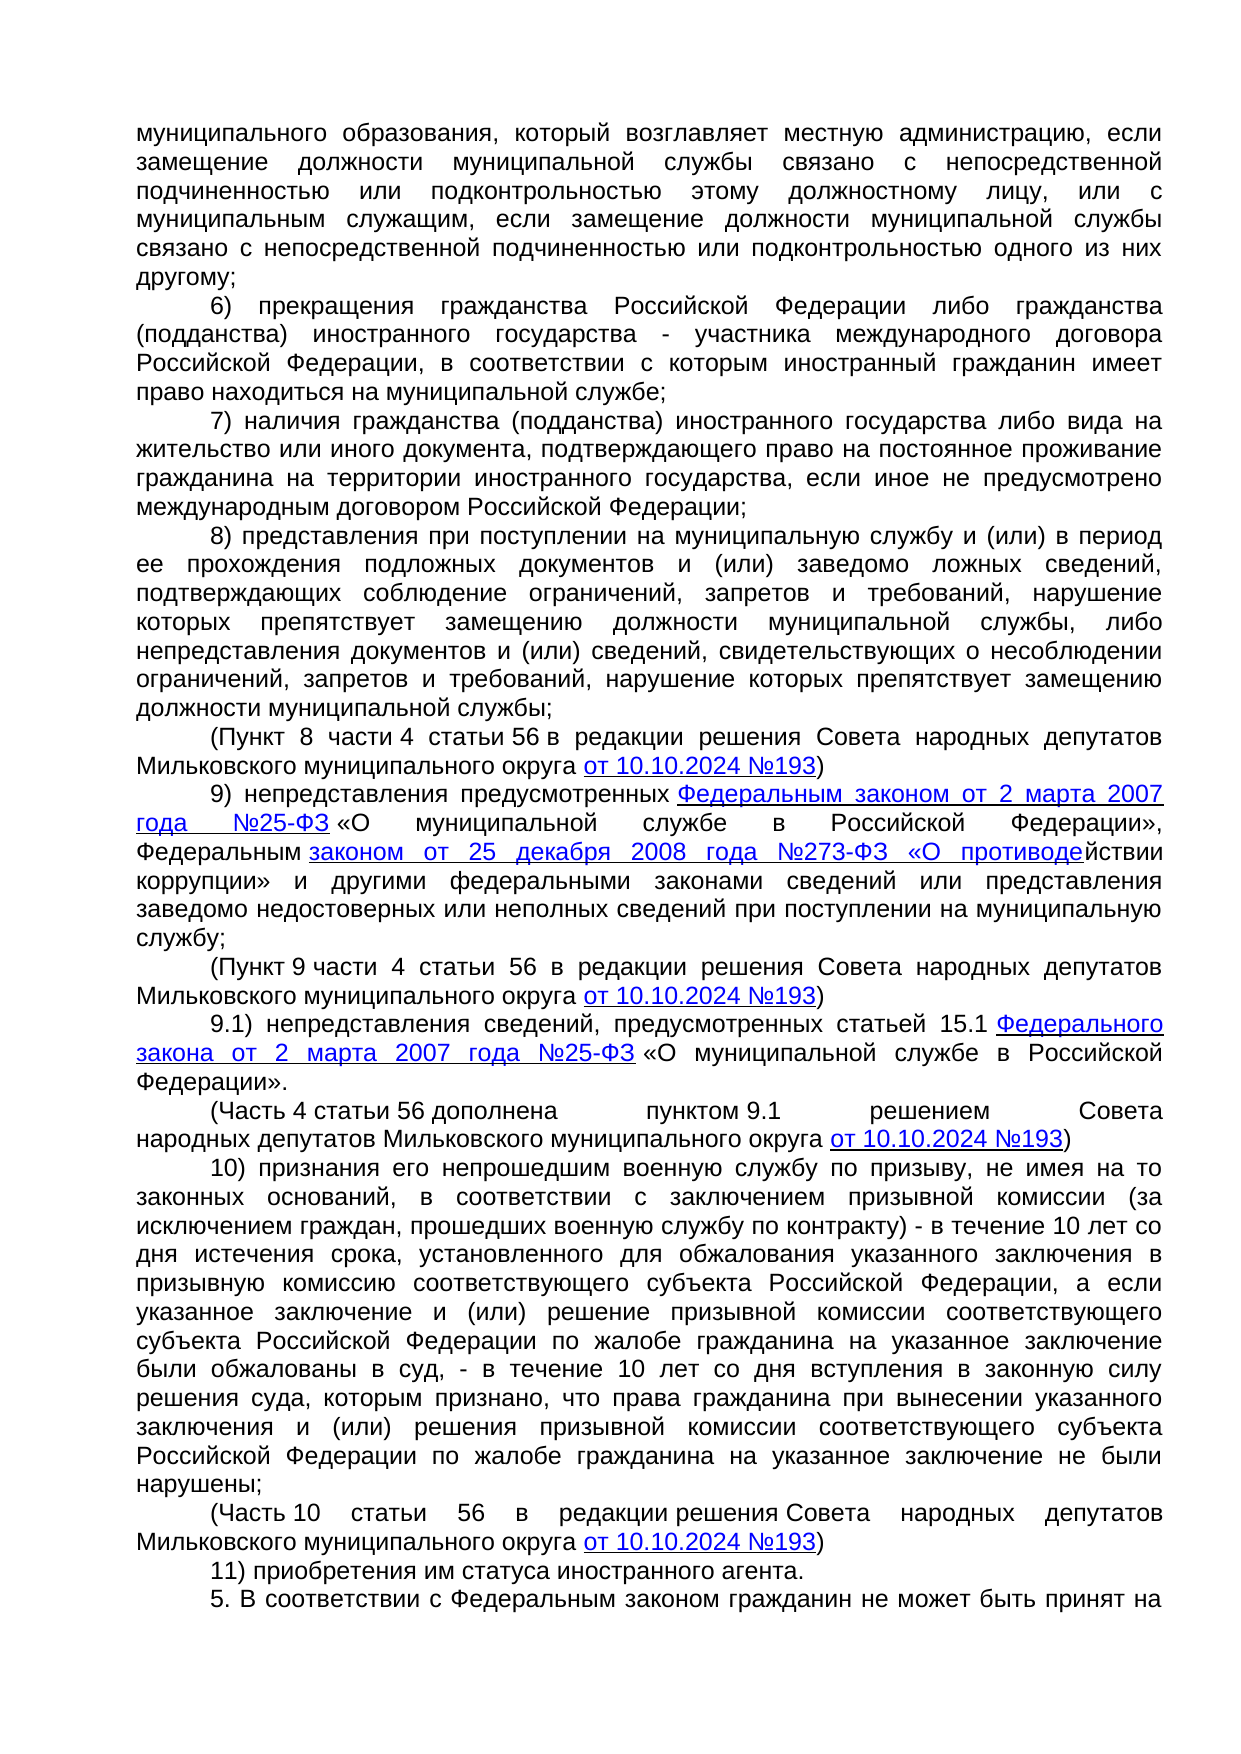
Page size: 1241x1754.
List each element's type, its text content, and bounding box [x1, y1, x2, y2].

text 6) прекращения гражданства Российской Федерации либо гражданства (подданства) иностранного государства - участника международного договора Российской Федерации, в соответствии с которым иностранный гражданин имеет право находиться на муниципальной службе; [136, 291, 1163, 406]
text (Пункт 9 части 4 статьи 56 в редакции решения Совета народных депутатов Мильковского муниципального округа от 10.10.2024 №193) [136, 952, 1163, 1009]
text (Часть 10 статьи 56 в редакции решения Совета народных депутатов Мильковского муниципального округа от 10.10.2024 №193) [136, 1498, 1163, 1556]
text 11) приобретения им статуса иностранного агента. [136, 1556, 1163, 1584]
text 5. В соответствии с Федеральным законом гражданин не может быть принят на [136, 1584, 1163, 1613]
text муниципального образования, который возглавляет местную администрацию, если замещение должности муниципальной службы связано с непосредственной подчиненностью или подконтрольностью этому должностному лицу, или с муниципальным служащим, если замещение должности муниципальной службы связано с непосредственной подчиненностью или подконтрольностью одного из них другому; [136, 118, 1163, 291]
text (Пункт 8 части 4 статьи 56 в редакции решения Совета народных депутатов Мильковского муниципального округа от 10.10.2024 №193) [136, 722, 1163, 779]
text 7) наличия гражданства (подданства) иностранного государства либо вида на жительство или иного документа, подтверждающего право на постоянное проживание гражданина на территории иностранного государства, если иное не предусмотрено международным договором Российской Федерации; [136, 406, 1163, 521]
text 9) непредставления предусмотренных Федеральным законом от 2 марта 2007 года №25-ФЗ «О муниципальной службе в Российской Федерации», Федеральным законом от 25 декабря 2008 года №273-ФЗ «О противодействии коррупции» и другими федеральными законами сведений или представления заведомо недостоверных или неполных сведений при поступлении на муниципальную службу; [136, 779, 1163, 952]
text 9.1) непредставления сведений, предусмотренных статьей 15.1 Федерального закона от 2 марта 2007 года №25-ФЗ «О муниципальной службе в Российской Федерации». [136, 1009, 1163, 1096]
text 10) признания его непрошедшим военную службу по призыву, не имея на то законных оснований, в соответствии с заключением призывной комиссии (за исключением граждан, прошедших военную службу по контракту) - в течение 10 лет со дня истечения срока, установленного для обжалования указанного заключения в призывную комиссию соответствующего субъекта Российской Федерации, а если указанное заключение и (или) решение призывной комиссии соответствующего субъекта Российской Федерации по жалобе гражданина на указанное заключение были обжалованы в суд, - в течение 10 лет со дня вступления в законную силу решения суда, которым признано, что права гражданина при вынесении указанного заключения и (или) решения призывной комиссии соответствующего субъекта Российской Федерации по жалобе гражданина на указанное заключение не были нарушены; [136, 1153, 1163, 1498]
text 8) представления при поступлении на муниципальную службу и (или) в период ее прохождения подложных документов и (или) заведомо ложных сведений, подтверждающих соблюдение ограничений, запретов и требований, нарушение которых препятствует замещению должности муниципальной службы, либо непредставления документов и (или) сведений, свидетельствующих о несоблюдении ограничений, запретов и требований, нарушение которых препятствует замещению должности муниципальной службы; [136, 521, 1163, 722]
text (Часть 4 статьи 56 дополнена пунктом 9.1 решением Совета народных депутатов Мильковского муниципального округа от 10.10.2024 №193) [136, 1096, 1163, 1153]
